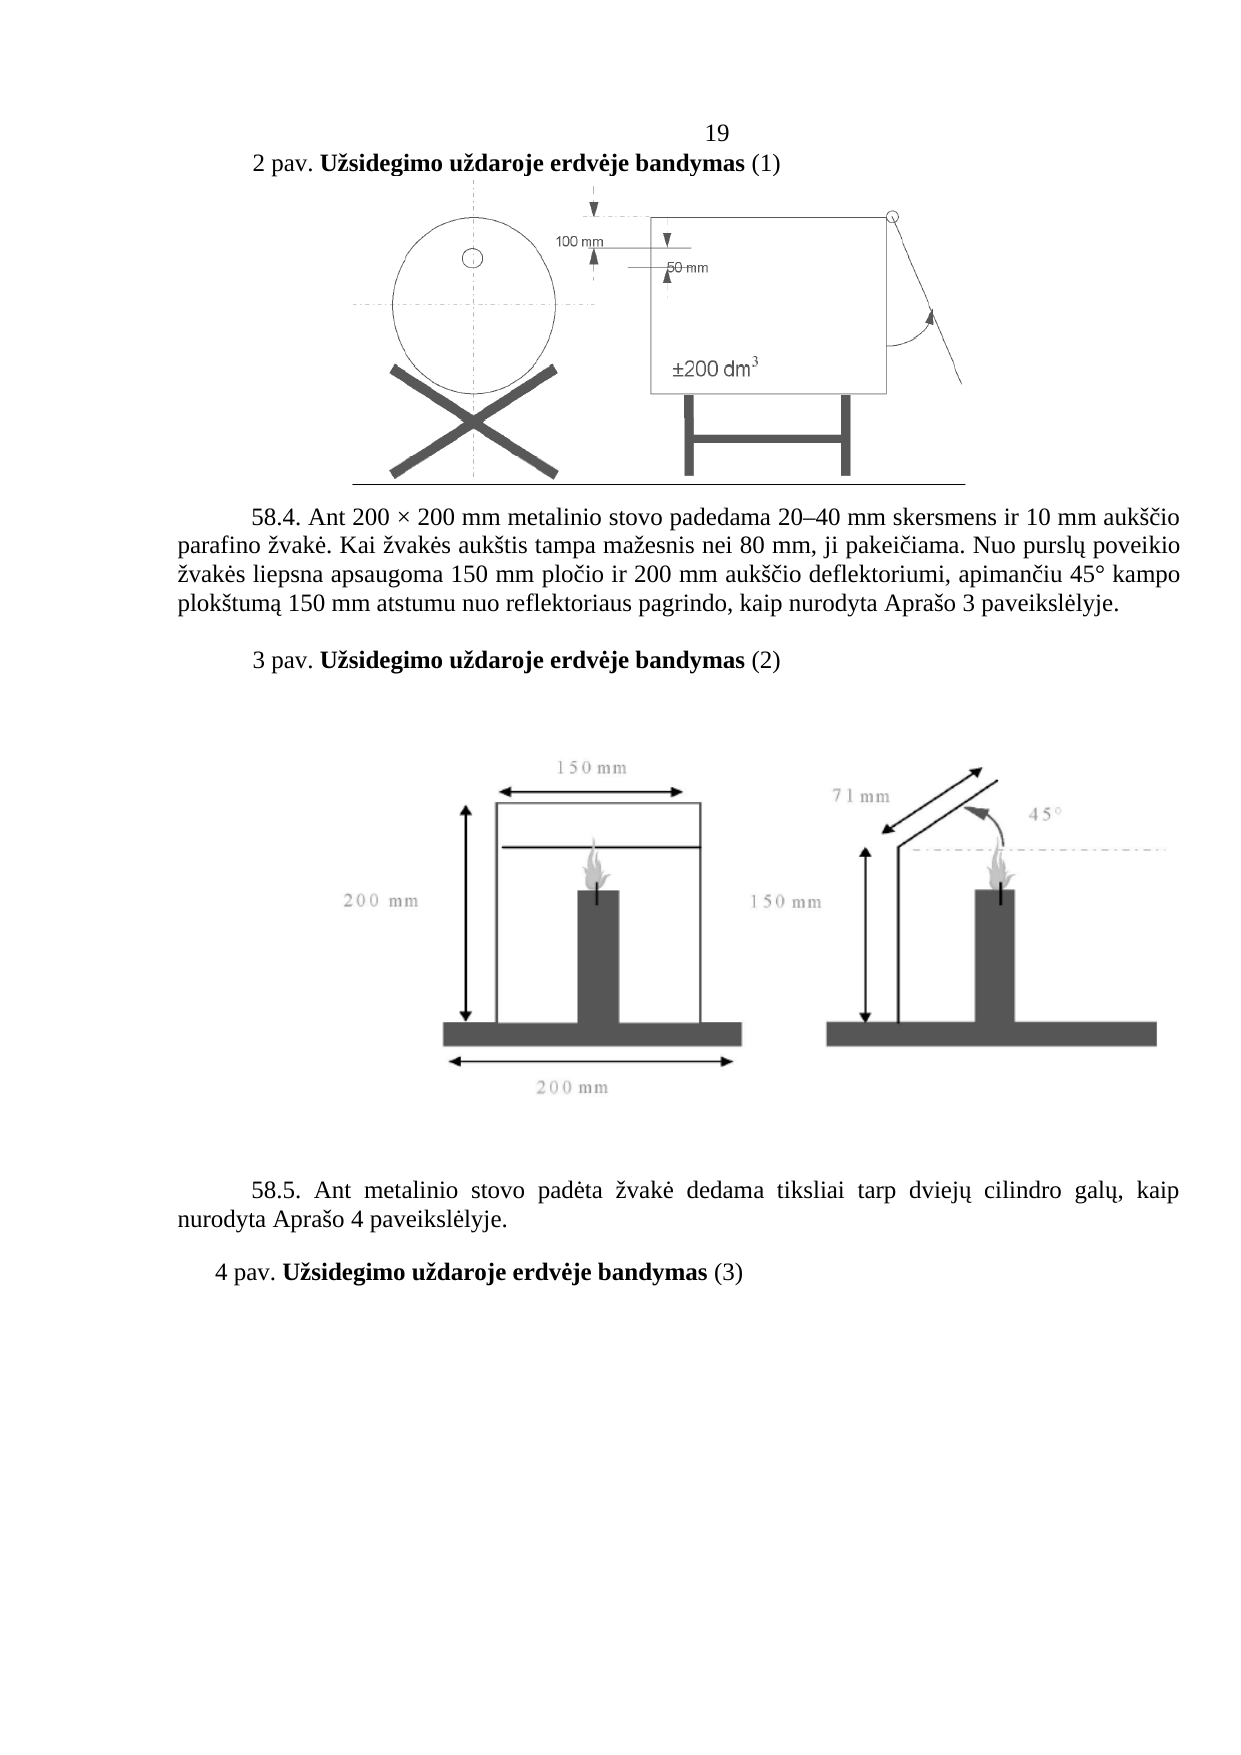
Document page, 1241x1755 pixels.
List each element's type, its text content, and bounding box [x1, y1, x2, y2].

text 58.4. Ant 200 × 200 mm metalinio stovo padedama 20–40 mm skersmens ir 10 mm aukščio parafino žvakė. Kai žvakės aukštis tampa mažesnis nei 80 mm, ji pakeičiama. Nuo purslų poveikio žvakės liepsna apsaugoma 150 mm pločio ir 200 mm aukščio deflektoriumi, apimančiu 45° kampo plokštumą 150 mm atstumu nuo reflektoriaus pagrindo, kaip nurodyta Aprašo 3 paveikslėlyje. [177, 502, 1181, 617]
text 4 pav. Užsidegimo uždaroje erdvėje bandymas (3) [215, 1257, 1181, 1286]
text 58.5. Ant metalinio stovo padėta žvakė dedama tiksliai tarp dviejų cilindro galų, kaip nurodyta Aprašo 4 paveikslėlyje. [177, 1176, 1181, 1233]
text 3 pav. Užsidegimo uždaroje erdvėje bandymas (2) [177, 645, 1181, 674]
text 2 pav. Užsidegimo uždaroje erdvėje bandymas (1) [177, 148, 1181, 176]
